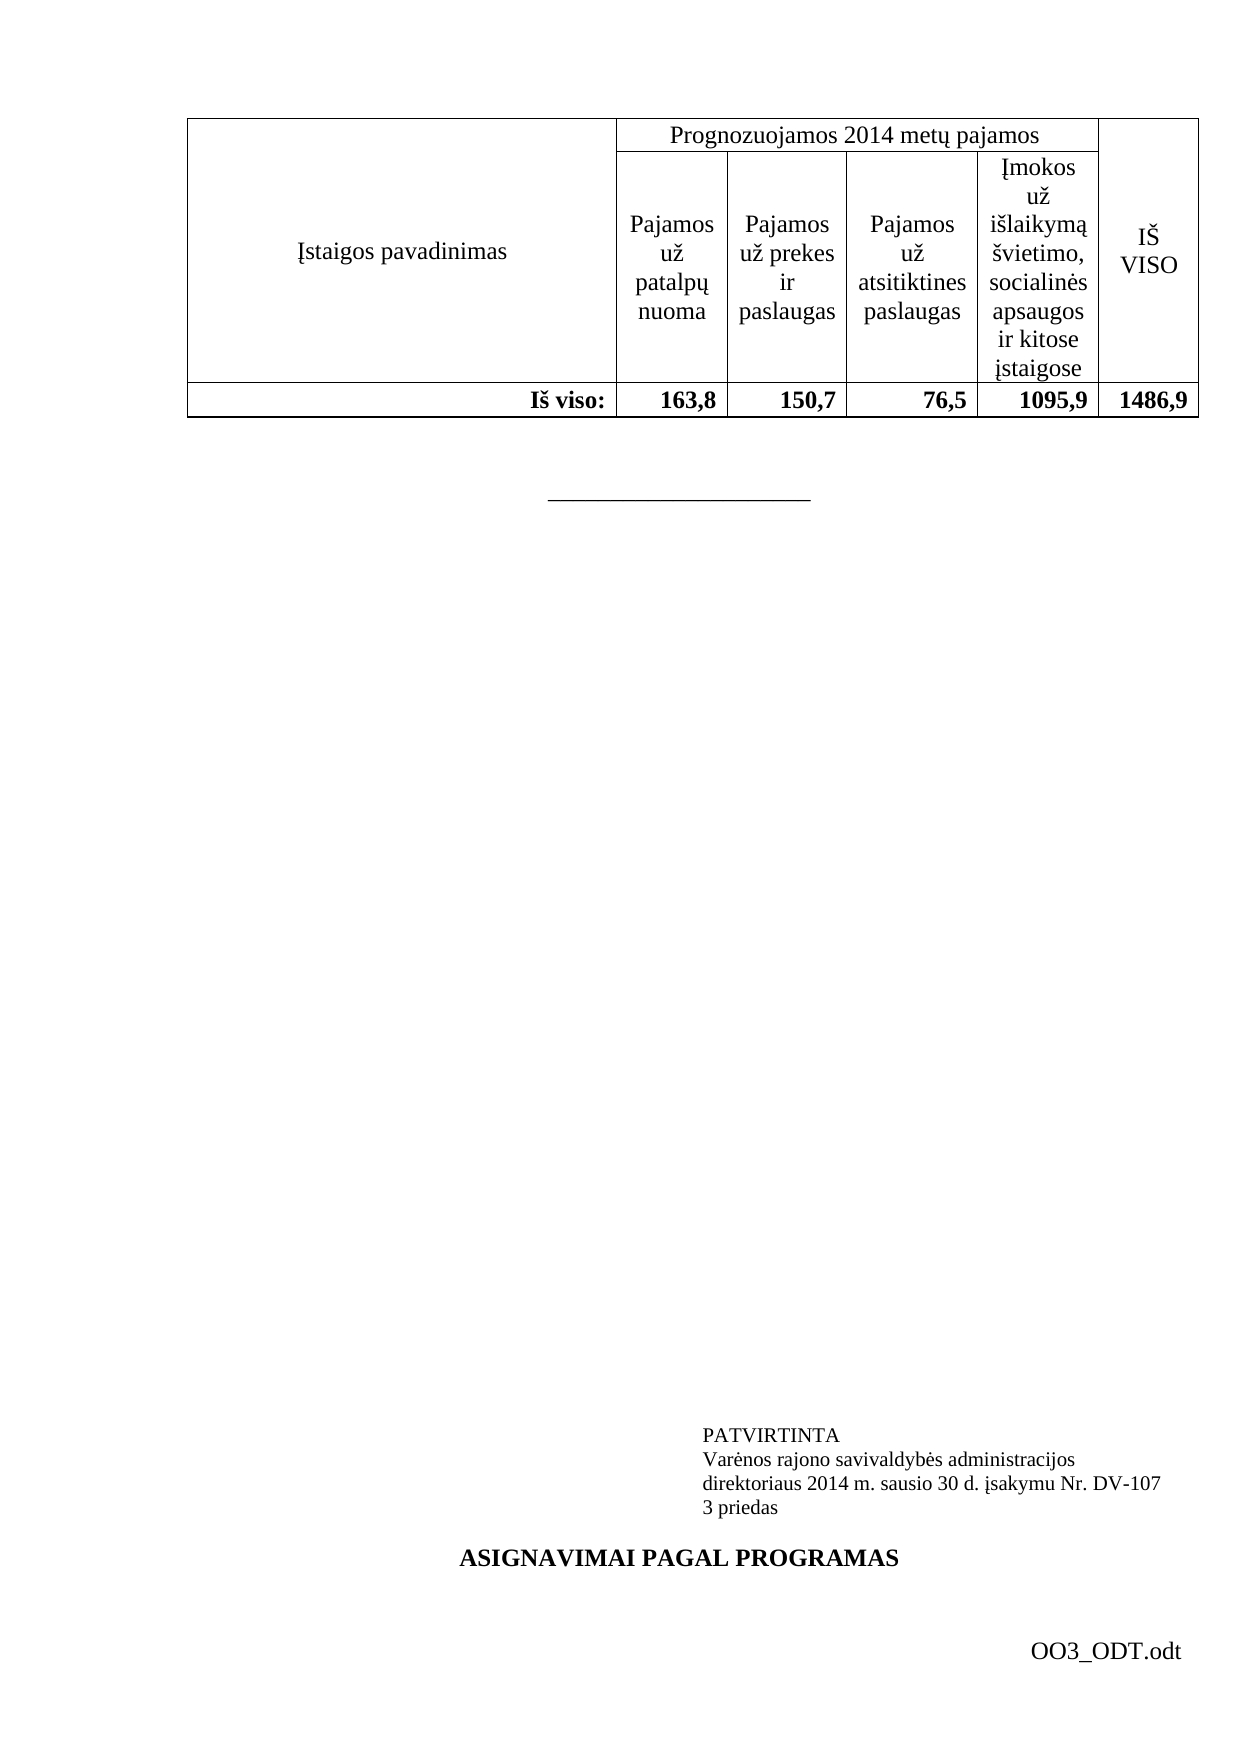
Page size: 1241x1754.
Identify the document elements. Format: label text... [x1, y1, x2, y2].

table_cell Pajamos už prekes ir paslaugas [728, 152, 846, 382]
table_cell 76,5 [847, 383, 977, 416]
table_cell 1486,9 [1099, 383, 1198, 416]
table_cell Iš viso: [188, 383, 616, 416]
table_cell 163,8 [617, 383, 727, 416]
table_header IŠ VISO [1099, 119, 1198, 382]
table_cell 150,7 [728, 383, 846, 416]
table_header Įstaigos pavadinimas [188, 119, 616, 382]
text Varėnos rajono savivaldybės administracijos [627, 1447, 1181, 1471]
text PATVIRTINTA [627, 1423, 1181, 1447]
text direktoriaus 2014 m. sausio 30 d. įsakymu Nr. DV-107 [678, 1471, 1181, 1495]
text _____________________ [177, 475, 1181, 504]
table_cell Pajamos už patalpų nuoma [617, 152, 727, 382]
table_cell Įmokos už išlaikymą švietimo, socialinės apsaugos ir kitose įstaigose [978, 152, 1098, 382]
table_header Prognozuojamos 2014 metų pajamos [617, 119, 1098, 151]
table_cell Pajamos už atsitiktines paslaugas [847, 152, 977, 382]
table_cell 1095,9 [978, 383, 1098, 416]
text 3 priedas [627, 1495, 1181, 1519]
text ASIGNAVIMAI PAGAL PROGRAMAS [177, 1543, 1181, 1572]
